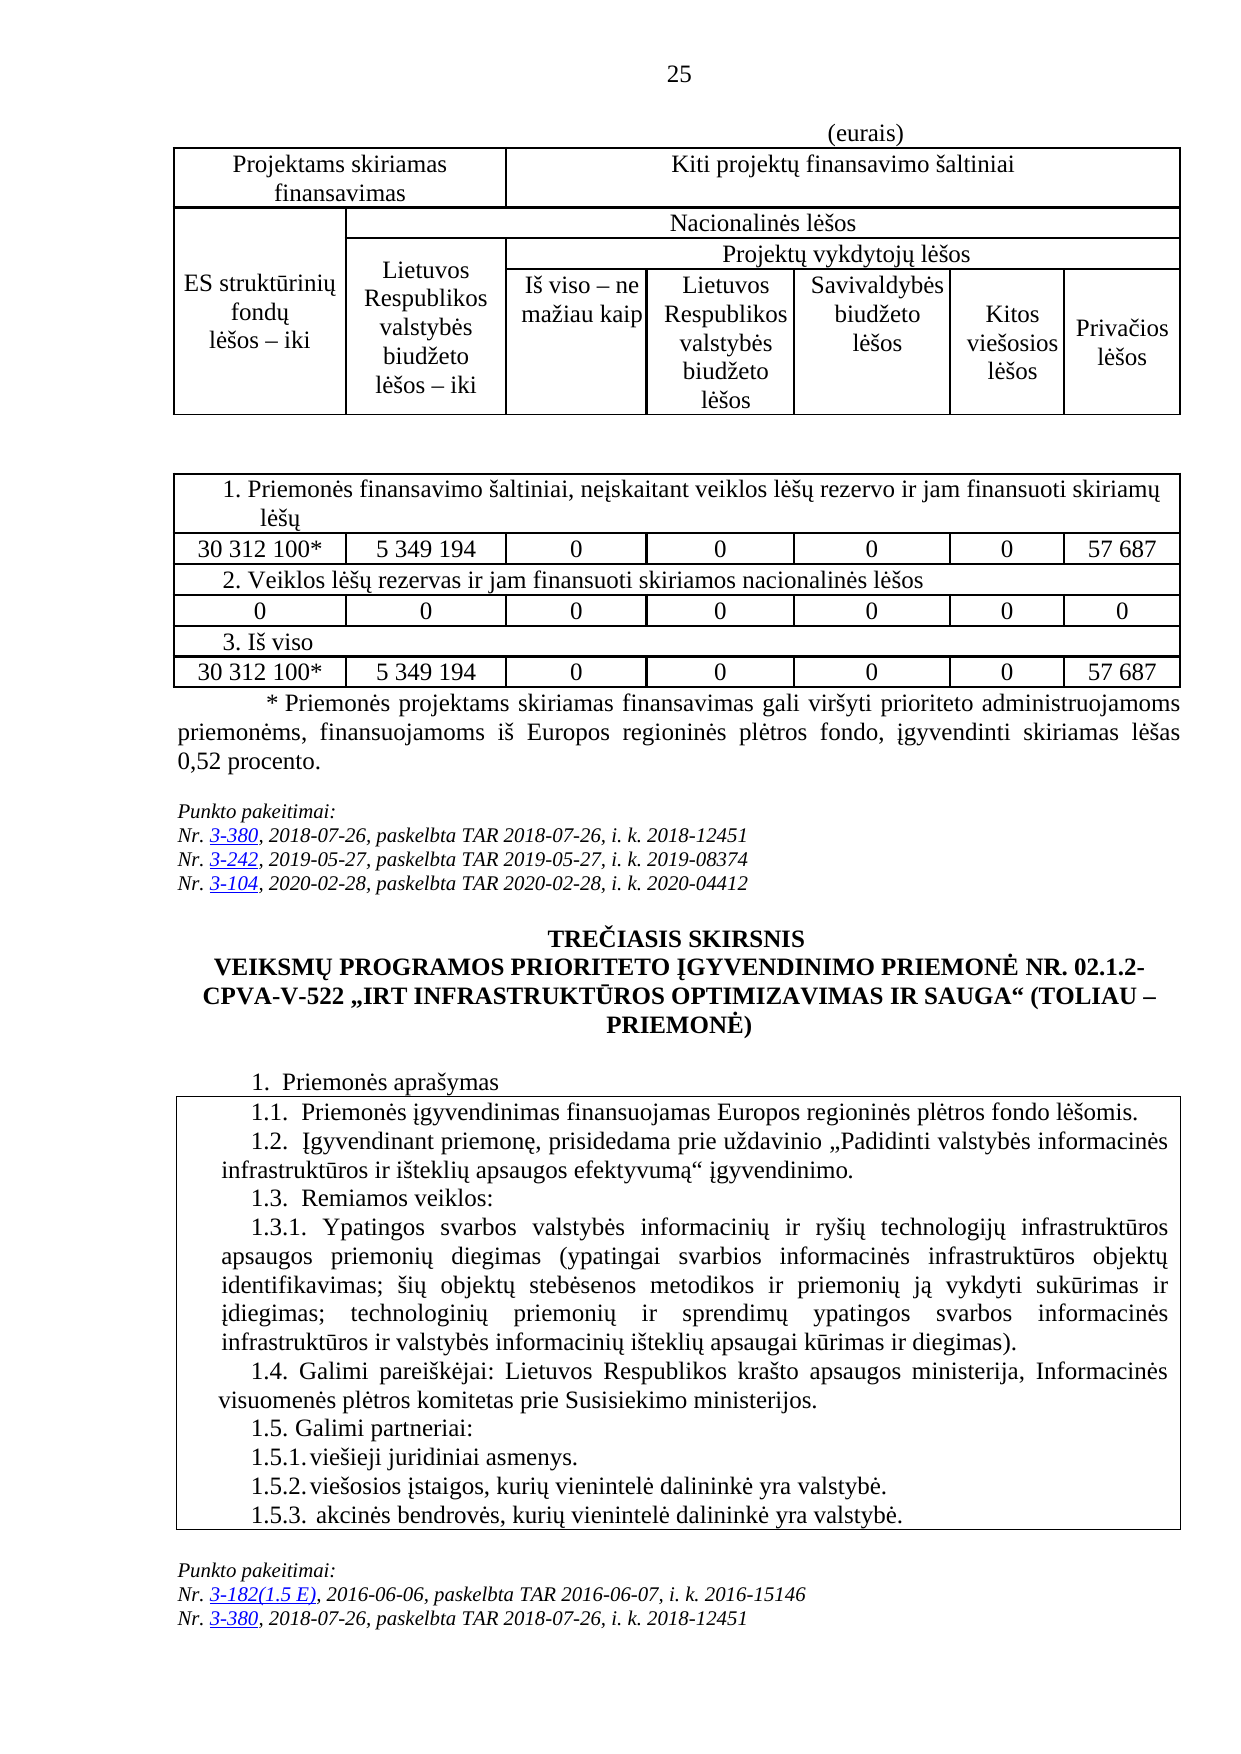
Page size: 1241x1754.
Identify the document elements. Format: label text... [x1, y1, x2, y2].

table_cell ES struktūrinių fondų lėšos – iki [175, 209, 345, 414]
table_cell 0 [507, 534, 645, 563]
table_cell Iš viso – ne mažiau kaip [507, 270, 645, 414]
table_header Projektams skiriamas finansavimas [175, 149, 505, 206]
table_cell 30 312 100* [175, 534, 345, 563]
table_cell 0 [795, 658, 949, 686]
table_cell [174, 444, 1180, 472]
text Punkto pakeitimai: [177, 799, 1181, 823]
table_cell 0 [795, 534, 949, 563]
text Nr. 3-182(1.5 E), 2016-06-06, paskelbta TAR 2016-06-07, i. k. 2016-15146 [177, 1582, 1181, 1606]
table_cell 0 [175, 596, 345, 624]
table_cell 0 [951, 658, 1063, 686]
text Punkto pakeitimai: [177, 1558, 1181, 1582]
text 1. Priemonės aprašymas [251, 1067, 1181, 1096]
table_cell 0 [1065, 596, 1179, 624]
table_cell 0 [507, 658, 645, 686]
table_cell 30 312 100* [175, 658, 345, 686]
table_header Kiti projektų finansavimo šaltiniai [507, 149, 1179, 206]
table_cell 0 [507, 596, 645, 624]
table_cell Savivaldybės biudžeto lėšos [795, 270, 949, 414]
table_cell [174, 415, 1180, 444]
table_cell 0 [648, 534, 793, 563]
table_cell 1.2. Įgyvendinant priemonę, prisidedama prie uždavinio „Padidinti valstybės informacinės infrastruktūros ir išteklių apsaugos efektyvumą“ įgyvendinimo. [177, 1126, 1180, 1183]
table_cell 0 [648, 658, 793, 686]
table_cell 5 349 194 [347, 658, 505, 686]
text TREČIASIS SKIRSNIS [177, 924, 1181, 952]
table_cell Lietuvos Respublikos valstybės biudžeto lėšos [648, 270, 793, 414]
table_cell 0 [951, 534, 1063, 563]
table_cell 0 [951, 596, 1063, 624]
table_cell 5 349 194 [347, 534, 505, 563]
text Nr. 3-104, 2020-02-28, paskelbta TAR 2020-02-28, i. k. 2020-04412 [177, 871, 1181, 895]
text VEIKSMŲ PROGRAMOS PRIORITETO ĮGYVENDINIMO PRIEMONĖ NR. 02.1.2-CPVA-V-522 „IRT INFRASTRUKTŪROS OPTIMIZAVIMAS IR SAUGA“ (TOLIAU – PRIEMONĖ) [177, 952, 1181, 1039]
table_cell Lietuvos Respublikos valstybės biudžeto lėšos – iki [347, 239, 505, 414]
table_cell Projektų vykdytojų lėšos [507, 239, 1179, 268]
text Nr. 3-380, 2018-07-26, paskelbta TAR 2018-07-26, i. k. 2018-12451 [177, 1606, 1181, 1630]
table_cell 0 [648, 596, 793, 624]
text Nr. 3-242, 2019-05-27, paskelbta TAR 2019-05-27, i. k. 2019-08374 [177, 847, 1181, 871]
table_cell 2. Veiklos lėšų rezervas ir jam finansuoti skiriamos nacionalinės lėšos [175, 565, 1179, 594]
text * Priemonės projektams skiriamas finansavimas gali viršyti prioriteto administruojamoms priemonėms, finansuojamoms iš Europos regioninės plėtros fondo, įgyvendinti skiriamas lėšas 0,52 procento. [177, 688, 1181, 774]
table_header 1.1. Priemonės įgyvendinimas finansuojamas Europos regioninės plėtros fondo lėšomis. [177, 1097, 1180, 1126]
table_cell 0 [795, 596, 949, 624]
table_cell 1.4. Galimi pareiškėjai: Lietuvos Respublikos krašto apsaugos ministerija, Informacinės visuomenės plėtros komitetas prie Susisiekimo ministerijos. 1.5. Galimi partneriai: 1.5.1. viešieji juridiniai asmenys. 1.5.2. viešosios įstaigos, kurių vienintelė dalininkė yra valstybė. 1.5.3. akcinės bendrovės, kurių vienintelė dalininkė yra valstybė. [177, 1356, 1180, 1528]
table_cell Privačios lėšos [1065, 270, 1179, 414]
table_cell 57 687 [1065, 658, 1179, 686]
table_cell Kitos viešosios lėšos [951, 270, 1063, 414]
table_cell 1.3. Remiamos veiklos: 1.3.1. Ypatingos svarbos valstybės informacinių ir ryšių technologijų infrastruktūros apsaugos priemonių diegimas (ypatingai svarbios informacinės infrastruktūros objektų identifikavimas; šių objektų stebėsenos metodikos ir priemonių ją vykdyti sukūrimas ir įdiegimas; technologinių priemonių ir sprendimų ypatingos svarbos informacinės infrastruktūros ir valstybės informacinių išteklių apsaugai kūrimas ir diegimas). [177, 1184, 1180, 1356]
table_cell 0 [347, 596, 505, 624]
table_cell 3. Iš viso [175, 627, 1179, 655]
table_cell 1. Priemonės finansavimo šaltiniai, neįskaitant veiklos lėšų rezervo ir jam finansuoti skiriamų lėšų [175, 475, 1179, 532]
text (eurais) [177, 118, 904, 147]
table_cell Nacionalinės lėšos [347, 209, 1179, 237]
text Nr. 3-380, 2018-07-26, paskelbta TAR 2018-07-26, i. k. 2018-12451 [177, 823, 1181, 847]
table_cell 57 687 [1065, 534, 1179, 563]
